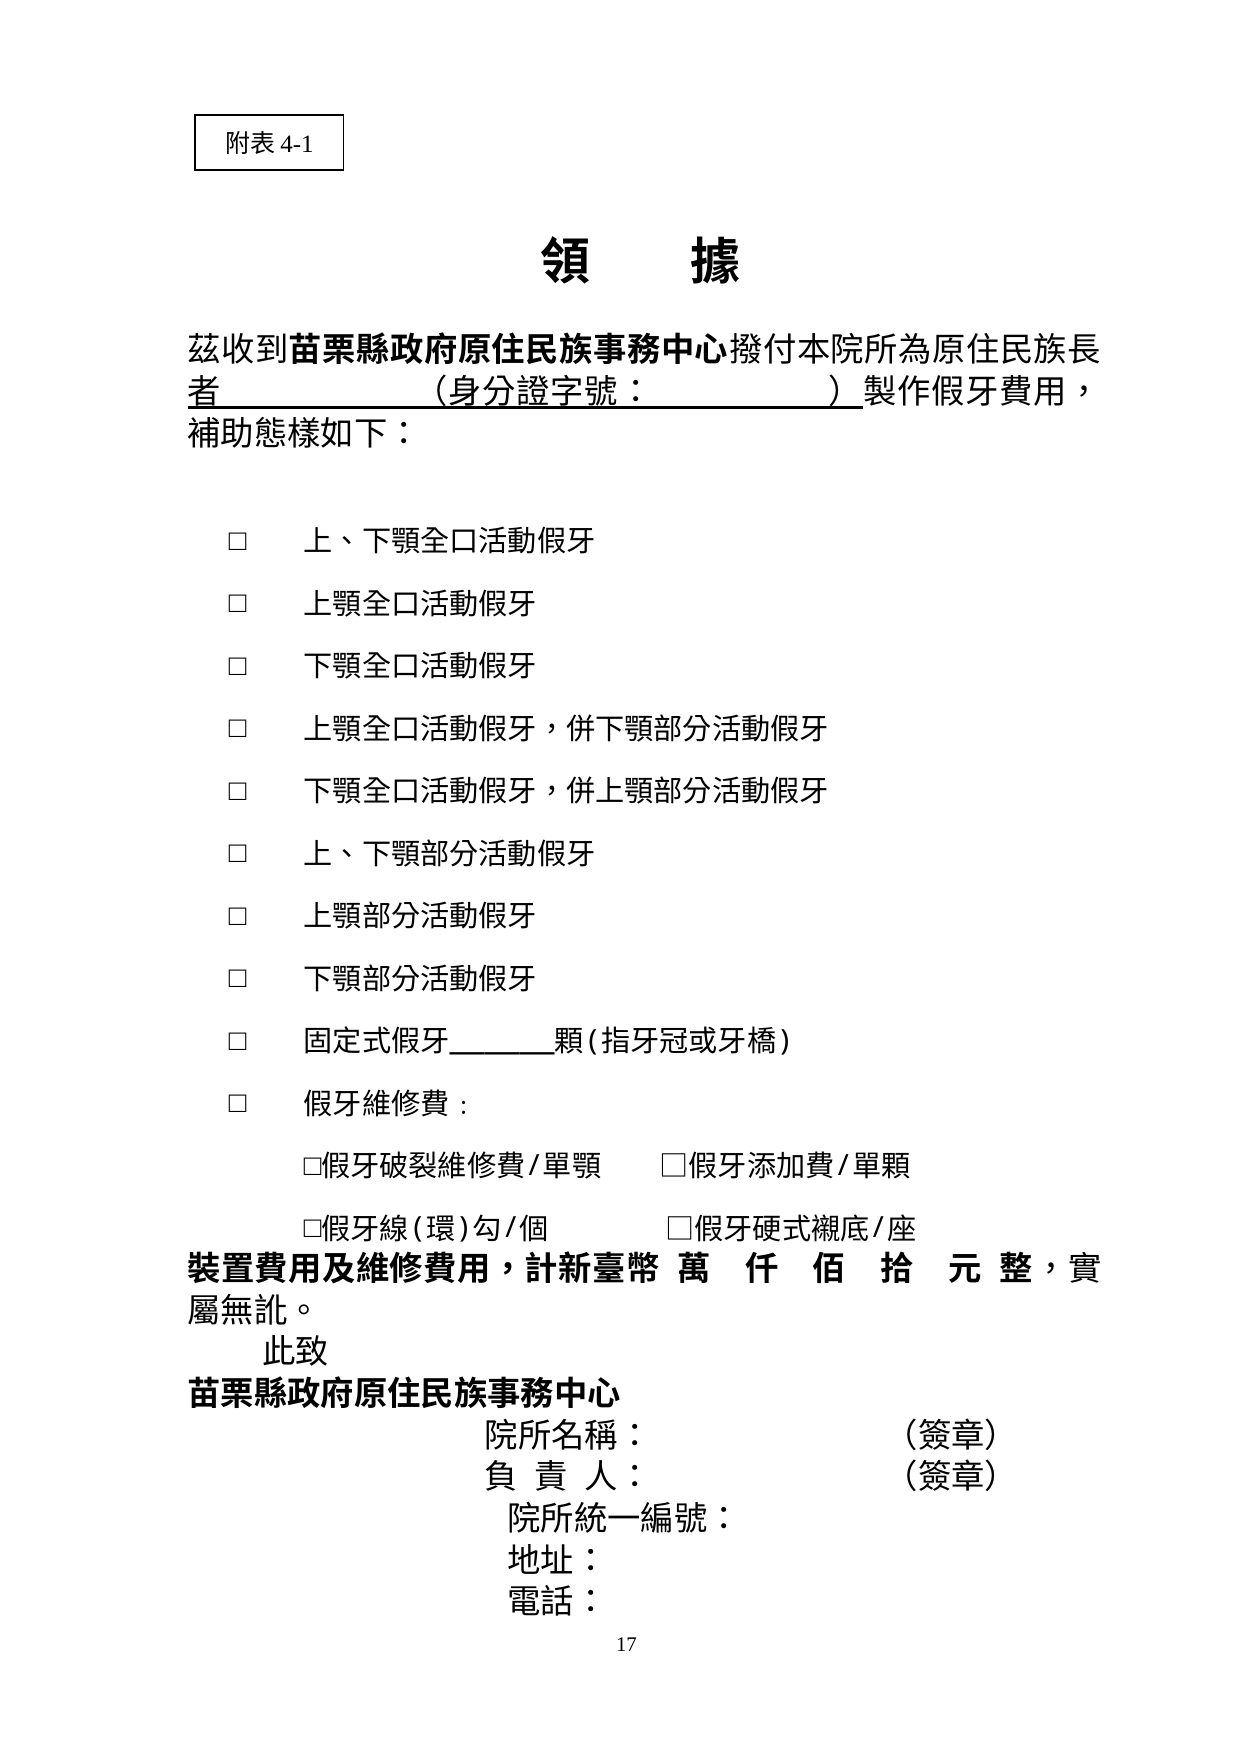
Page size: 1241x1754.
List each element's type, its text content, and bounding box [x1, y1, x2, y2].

table_cell □ [217, 935, 292, 997]
table_cell 上顎全口活動假牙 [292, 560, 1061, 622]
table_cell 上、下顎部分活動假牙 [292, 810, 1061, 872]
text 此致 [187, 1331, 1017, 1372]
table_cell □假牙破裂維修費/單顎 □假牙添加費/單顆 □假牙線(環)勾/個 □假牙硬式襯底/座 [292, 1122, 1061, 1247]
table_cell 下顎全口活動假牙，併上顎部分活動假牙 [292, 747, 1061, 810]
table_header □ [217, 497, 292, 560]
text 地址： [187, 1539, 1093, 1581]
table_cell 假牙維修費﹕ [292, 1060, 1061, 1122]
table_cell □ [217, 747, 292, 810]
table_cell □ [217, 622, 292, 685]
table_header 上、下顎全口活動假牙 [292, 497, 1061, 560]
text 院所名稱： （簽章） [187, 1414, 1018, 1456]
text 茲收到苗栗縣政府原住民族事務中心撥付本院所為原住民族長 者 （身分證字號： ）製作假牙費用，補助態樣如下： [187, 328, 1101, 453]
text 電話： [187, 1581, 1093, 1622]
text 附表4-1 [211, 123, 328, 159]
table_cell □ [217, 685, 292, 747]
text 院所統一編號： [187, 1497, 884, 1539]
text 負 責 人： （簽章） [187, 1456, 1018, 1497]
table_cell [217, 1122, 292, 1247]
table_cell □ [217, 810, 292, 872]
table_cell 固定式假牙______顆(指牙冠或牙橋) [292, 997, 1061, 1060]
table_cell 下顎部分活動假牙 [292, 935, 1061, 997]
table_cell □ [217, 997, 292, 1060]
table_cell 下顎全口活動假牙 [292, 622, 1061, 685]
table_cell 上顎部分活動假牙 [292, 872, 1061, 935]
table_cell □ [217, 560, 292, 622]
text 苗栗縣政府原住民族事務中心 [187, 1372, 1017, 1414]
text 領 據 [187, 185, 1093, 310]
table_cell □ [217, 1060, 292, 1122]
table_cell □ [217, 872, 292, 935]
table_cell 上顎全口活動假牙，併下顎部分活動假牙 [292, 685, 1061, 747]
text 裝置費用及維修費用，計新臺幣 萬 仟 佰 拾 元 整，實屬無訛。 [187, 1247, 1101, 1331]
